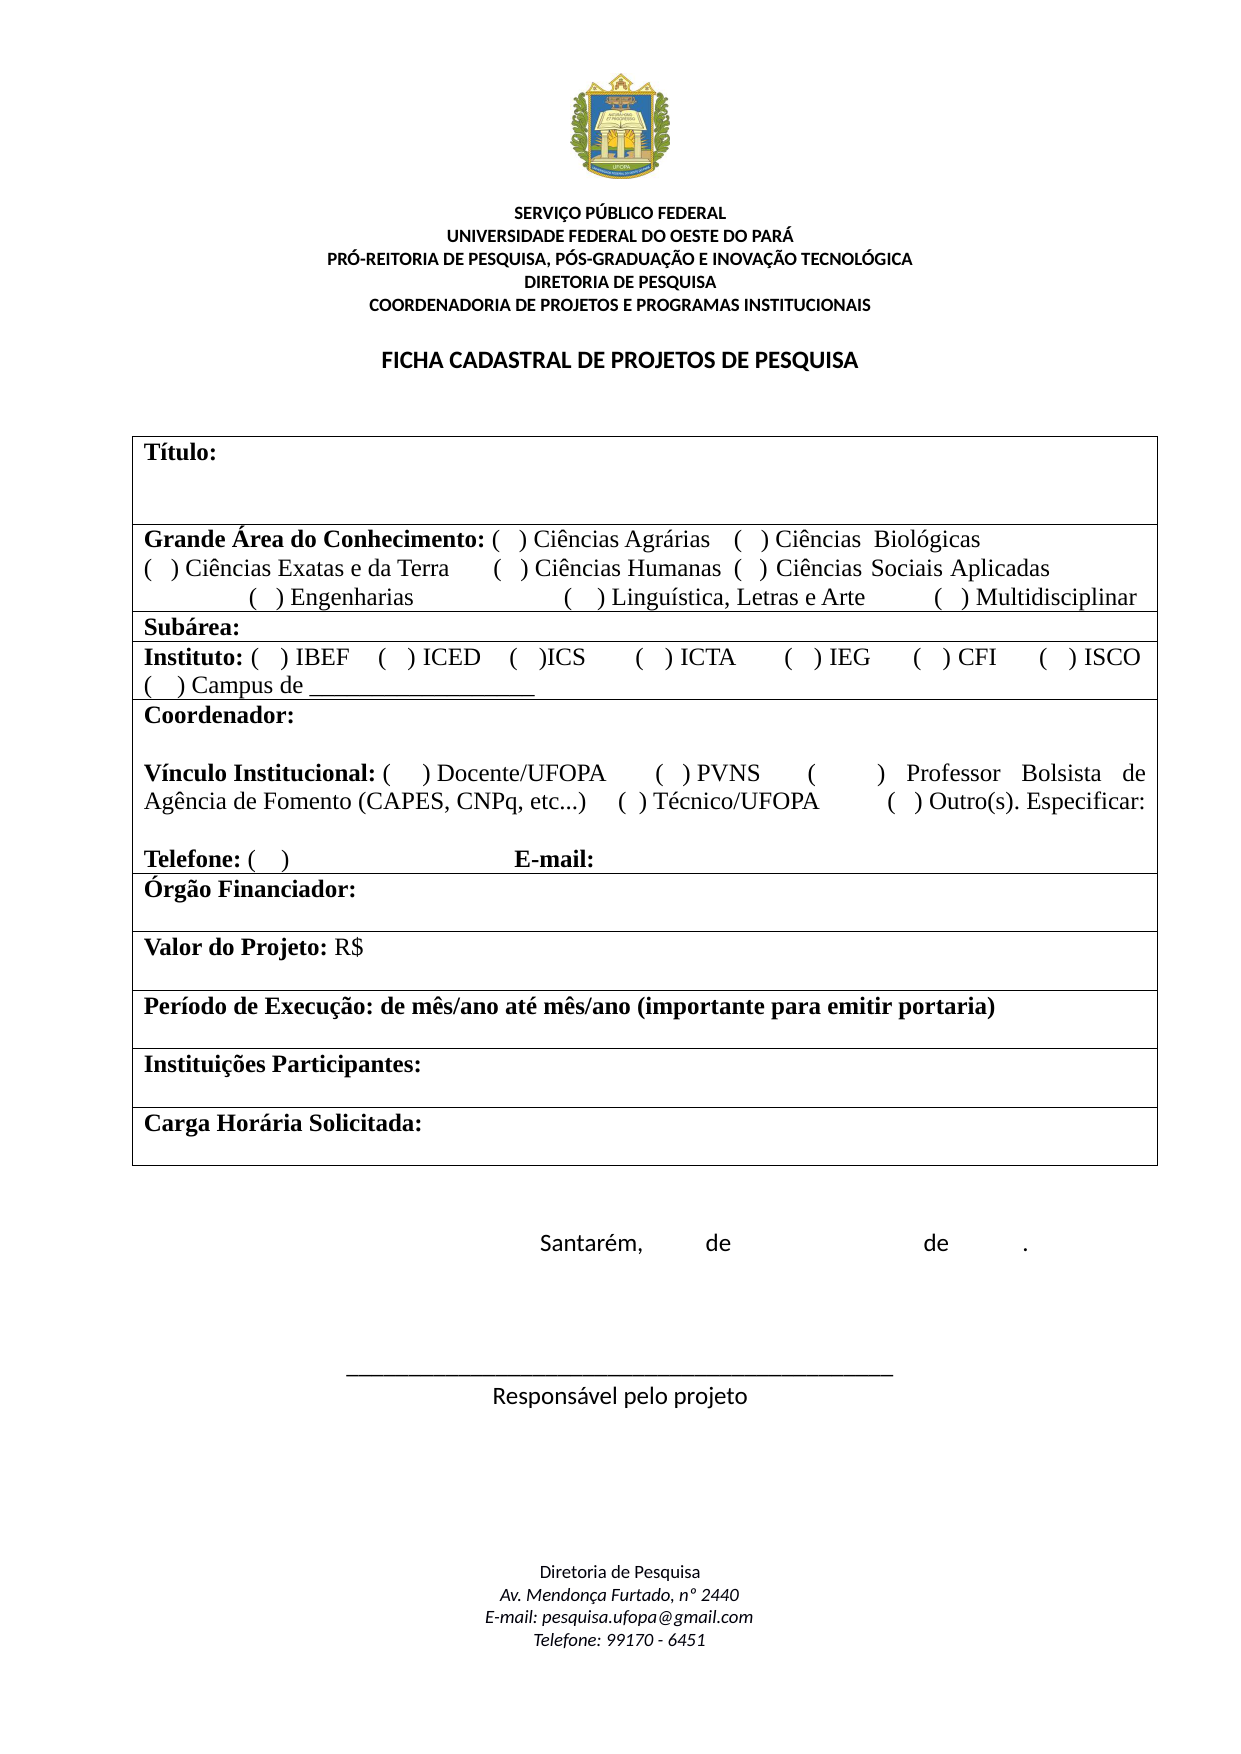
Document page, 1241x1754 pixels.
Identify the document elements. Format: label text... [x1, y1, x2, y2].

table_header Título: [133, 437, 1157, 523]
table_cell Carga Horária Solicitada: [133, 1108, 1157, 1165]
text FICHA CADASTRAL DE PROJETOS DE PESQUISA [177, 345, 1063, 375]
table_cell Instituto: ( ) IBEF ( ) ICED ( )ICS ( ) ICTA ( ) IEG ( ) CFI ( ) ISCO ( ) Campus de __________________ [133, 642, 1157, 699]
table_cell Período de Execução: de mês/ano até mês/ano (importante para emitir portaria) [133, 991, 1157, 1048]
text Santarém, de de . [177, 1227, 1063, 1258]
text ____________________________________________ [177, 1349, 1063, 1380]
table_cell Órgão Financiador: [133, 874, 1157, 931]
text Responsável pelo projeto [177, 1380, 1063, 1411]
table_cell Instituições Participantes: [133, 1049, 1157, 1107]
table_cell Coordenador: Vínculo Institucional: ( ) Docente/UFOPA ( ) PVNS ( ) Professor Bolsista de Agência de Fomento (CAPES, CNPq, etc...) ( ) Técnico/UFOPA ( ) Outro(s). Especificar: Telefone: ( ) E-mail: [133, 700, 1157, 873]
table_cell Grande Área do Conhecimento: ( ) Ciências Agrárias ( ) Ciências Biológicas ( ) Ciências Exatas e da Terra ( ) Ciências Humanas ( ) Ciências Sociais Aplicadas ( ) Engenharias ( ) Linguística, Letras e Arte ( ) Multidisciplinar [133, 525, 1157, 611]
table_cell Subárea: [133, 612, 1157, 641]
table_cell Valor do Projeto: R$ [133, 932, 1157, 990]
